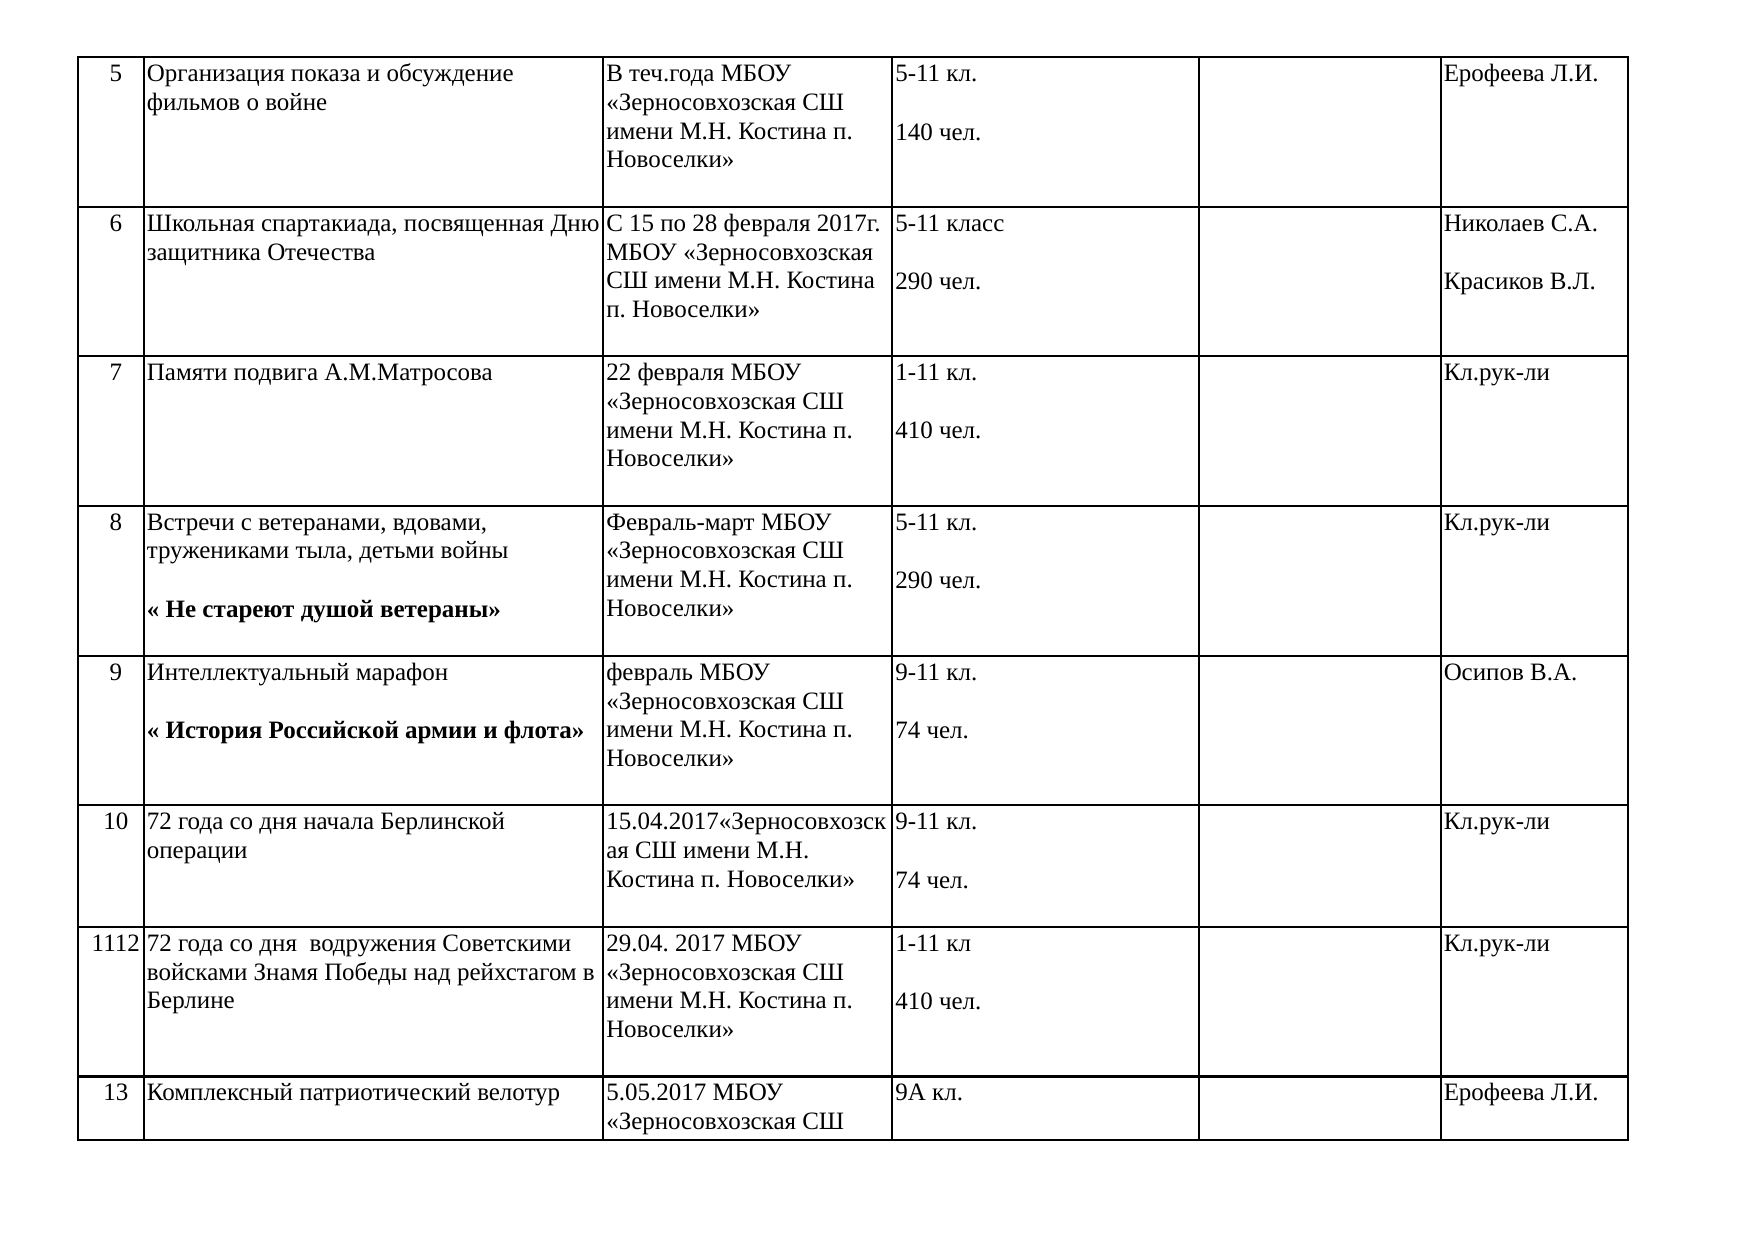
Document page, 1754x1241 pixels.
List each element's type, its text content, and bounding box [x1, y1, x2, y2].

table_cell 6 [79, 208, 143, 355]
table_cell [1629, 655, 1636, 804]
table_cell [1200, 657, 1440, 804]
table_cell 22 февраля МБОУ «Зерносовхозская СШ имени М.Н. Костина п. Новоселки» [604, 357, 891, 505]
table_cell февраль МБОУ «Зерносовхозская СШ имени М.Н. Костина п. Новоселки» [604, 657, 891, 804]
table_cell 7 [79, 357, 143, 505]
table_cell 13 [79, 1078, 143, 1138]
table_cell С 15 по 28 февраля 2017г. МБОУ «Зерносовхозская СШ имени М.Н. Костина п. Новоселки» [604, 208, 891, 355]
table_cell Кл.рук-ли [1442, 928, 1627, 1075]
table_cell 5-11 кл. 290 чел. [893, 507, 1198, 655]
table_cell Февраль-март МБОУ «Зерносовхозская СШ имени М.Н. Костина п. Новоселки» [604, 507, 891, 655]
table_cell Кл.рук-ли [1442, 806, 1627, 926]
table_cell [1200, 58, 1440, 206]
table_cell [1200, 928, 1440, 1075]
table_cell 5.05.2017 МБОУ «Зерносовхозская СШ [604, 1078, 891, 1138]
table_cell 10 [79, 806, 143, 926]
table_cell [1629, 355, 1636, 505]
table_cell Организация показа и обсуждение фильмов о войне [145, 58, 602, 206]
table_cell 9-11 кл. 74 чел. [893, 657, 1198, 804]
table_cell Интеллектуальный марафон « История Российской армии и флота» [145, 657, 602, 804]
table_cell 1112 [79, 928, 143, 1075]
table_cell Николаев С.А. Красиков В.Л. [1442, 208, 1627, 355]
table_cell [1629, 926, 1636, 1075]
table_cell Школьная спартакиада, посвященная Дню защитника Отечества [145, 208, 602, 355]
table_cell 9А кл. [893, 1078, 1198, 1138]
table_cell 72 года со дня начала Берлинской операции [145, 806, 602, 926]
table_cell Осипов В.А. [1442, 657, 1627, 804]
table_cell В теч.года МБОУ «Зерносовхозская СШ имени М.Н. Костина п. Новоселки» [604, 58, 891, 206]
table_cell 5-11 кл. 140 чел. [893, 58, 1198, 206]
table_cell 5-11 класс 290 чел. [893, 208, 1198, 355]
table_cell [1200, 357, 1440, 505]
table_cell Кл.рук-ли [1442, 507, 1627, 655]
table_cell [1629, 206, 1636, 355]
table_cell 72 года со дня водружения Советскими войсками Знамя Победы над рейхстагом в Берлине [145, 928, 602, 1075]
table_cell Ерофеева Л.И. [1442, 1078, 1627, 1138]
table_cell Ерофеева Л.И. [1442, 58, 1627, 206]
table_cell Встречи с ветеранами, вдовами, тружениками тыла, детьми войны « Не стареют душой ветераны» [145, 507, 602, 655]
table_cell [1200, 1078, 1440, 1138]
table_cell [1200, 806, 1440, 926]
table_cell 9-11 кл. 74 чел. [893, 806, 1198, 926]
table_cell 1-11 кл. 410 чел. [893, 357, 1198, 505]
table_cell Комплексный патриотический велотур [145, 1078, 602, 1138]
table_cell 1-11 кл 410 чел. [893, 928, 1198, 1075]
table_cell 9 [79, 657, 143, 804]
table_cell Кл.рук-ли [1442, 357, 1627, 505]
table_cell Памяти подвига А.М.Матросова [145, 357, 602, 505]
table_cell [1629, 505, 1636, 655]
table_cell [1629, 1075, 1636, 1138]
table_cell 5 [79, 58, 143, 206]
table_cell [1200, 507, 1440, 655]
table_cell [1629, 804, 1636, 926]
table_cell 29.04. 2017 МБОУ «Зерносовхозская СШ имени М.Н. Костина п. Новоселки» [604, 928, 891, 1075]
table_cell [1629, 56, 1636, 206]
table_cell 15.04.2017«Зерносовхозская СШ имени М.Н. Костина п. Новоселки» [604, 806, 891, 926]
table_cell 8 [79, 507, 143, 655]
table_cell [1200, 208, 1440, 355]
